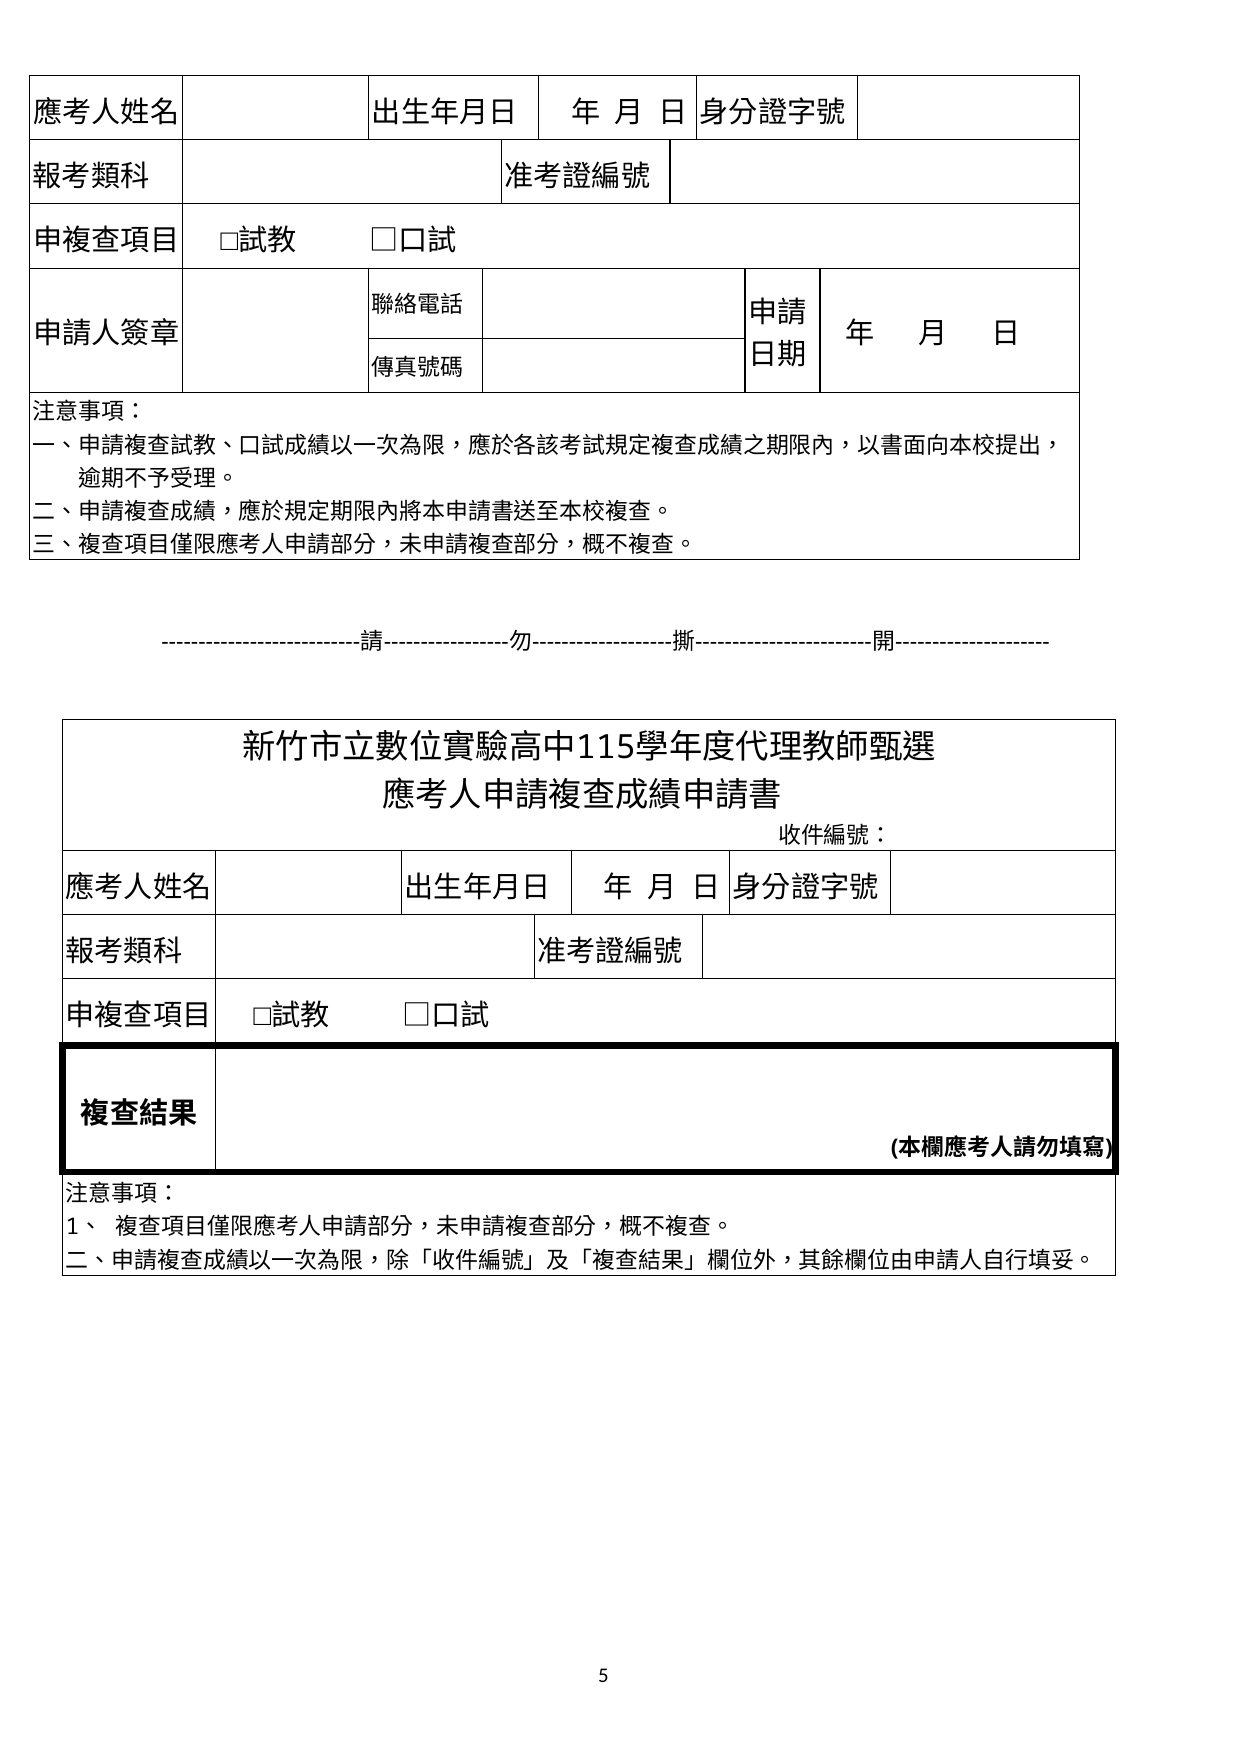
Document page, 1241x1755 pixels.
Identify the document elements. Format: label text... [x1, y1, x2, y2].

table_cell [216, 851, 401, 914]
table_cell 應考人姓名 [63, 851, 215, 914]
table_cell 准考證編號 [535, 915, 702, 978]
table_cell 年 月 日 [572, 851, 729, 914]
table_cell 申複查項目 [30, 204, 182, 268]
table_cell [183, 76, 368, 139]
table_cell 年 月 日 [821, 269, 1079, 392]
table_cell 注意事項： 一、申請複查試教、口試成績以一次為限，應於各該考試規定複查成績之期限內，以書面向本校提出，逾期不予受理。 二、申請複查成績，應於規定期限內將本申請書送至本校複查。 三、複查項目僅限應考人申請部分，未申請複查部分，概不複查。 [30, 393, 1079, 559]
table_cell 應考人姓名 [30, 76, 182, 139]
table_cell [483, 339, 744, 392]
table_cell 出生年月日 [369, 76, 538, 139]
table_cell 複查結果 [66, 1049, 215, 1169]
table_cell 准考證編號 [502, 140, 669, 203]
table_cell 申請人簽章 [30, 269, 182, 392]
table_cell [216, 915, 534, 978]
table_header 新竹市立數位實驗高中115學年度代理教師甄選 應考人申請複查成績申請書 收件編號： [63, 720, 1115, 850]
table_cell 申請日期 [746, 269, 819, 392]
table_cell [891, 851, 1115, 914]
table_cell [483, 269, 744, 337]
table_cell 年 月 日 [539, 76, 696, 139]
table_cell 身分證字號 [697, 76, 857, 139]
table_cell [671, 140, 1079, 203]
table_cell [183, 269, 368, 392]
table_cell 報考類科 [30, 140, 182, 203]
table_cell [183, 140, 501, 203]
table_cell (本欄應考人請勿填寫) [216, 1049, 1112, 1169]
text ---------------------------請-----------------勿-------------------撕------------------------開--------------------- [29, 623, 1182, 656]
table_cell [703, 915, 1115, 978]
table_cell [858, 76, 1079, 139]
table_cell 傳真號碼 [369, 339, 482, 392]
table_cell 報考類科 [63, 915, 215, 978]
table_cell □試教 □口試 [216, 979, 1115, 1042]
table_cell 注意事項： 複查項目僅限應考人申請部分，未申請複查部分，概不複查。 二、申請複查成績以一次為限，除「收件編號」及「複查結果」欄位外，其餘欄位由申請人自行填妥。 [63, 1175, 1115, 1275]
table_cell □試教 □口試 [183, 204, 1079, 268]
table_cell 聯絡電話 [369, 269, 482, 337]
table_cell 身分證字號 [730, 851, 890, 914]
table_cell 出生年月日 [402, 851, 571, 914]
table_cell 申複查項目 [63, 979, 215, 1042]
